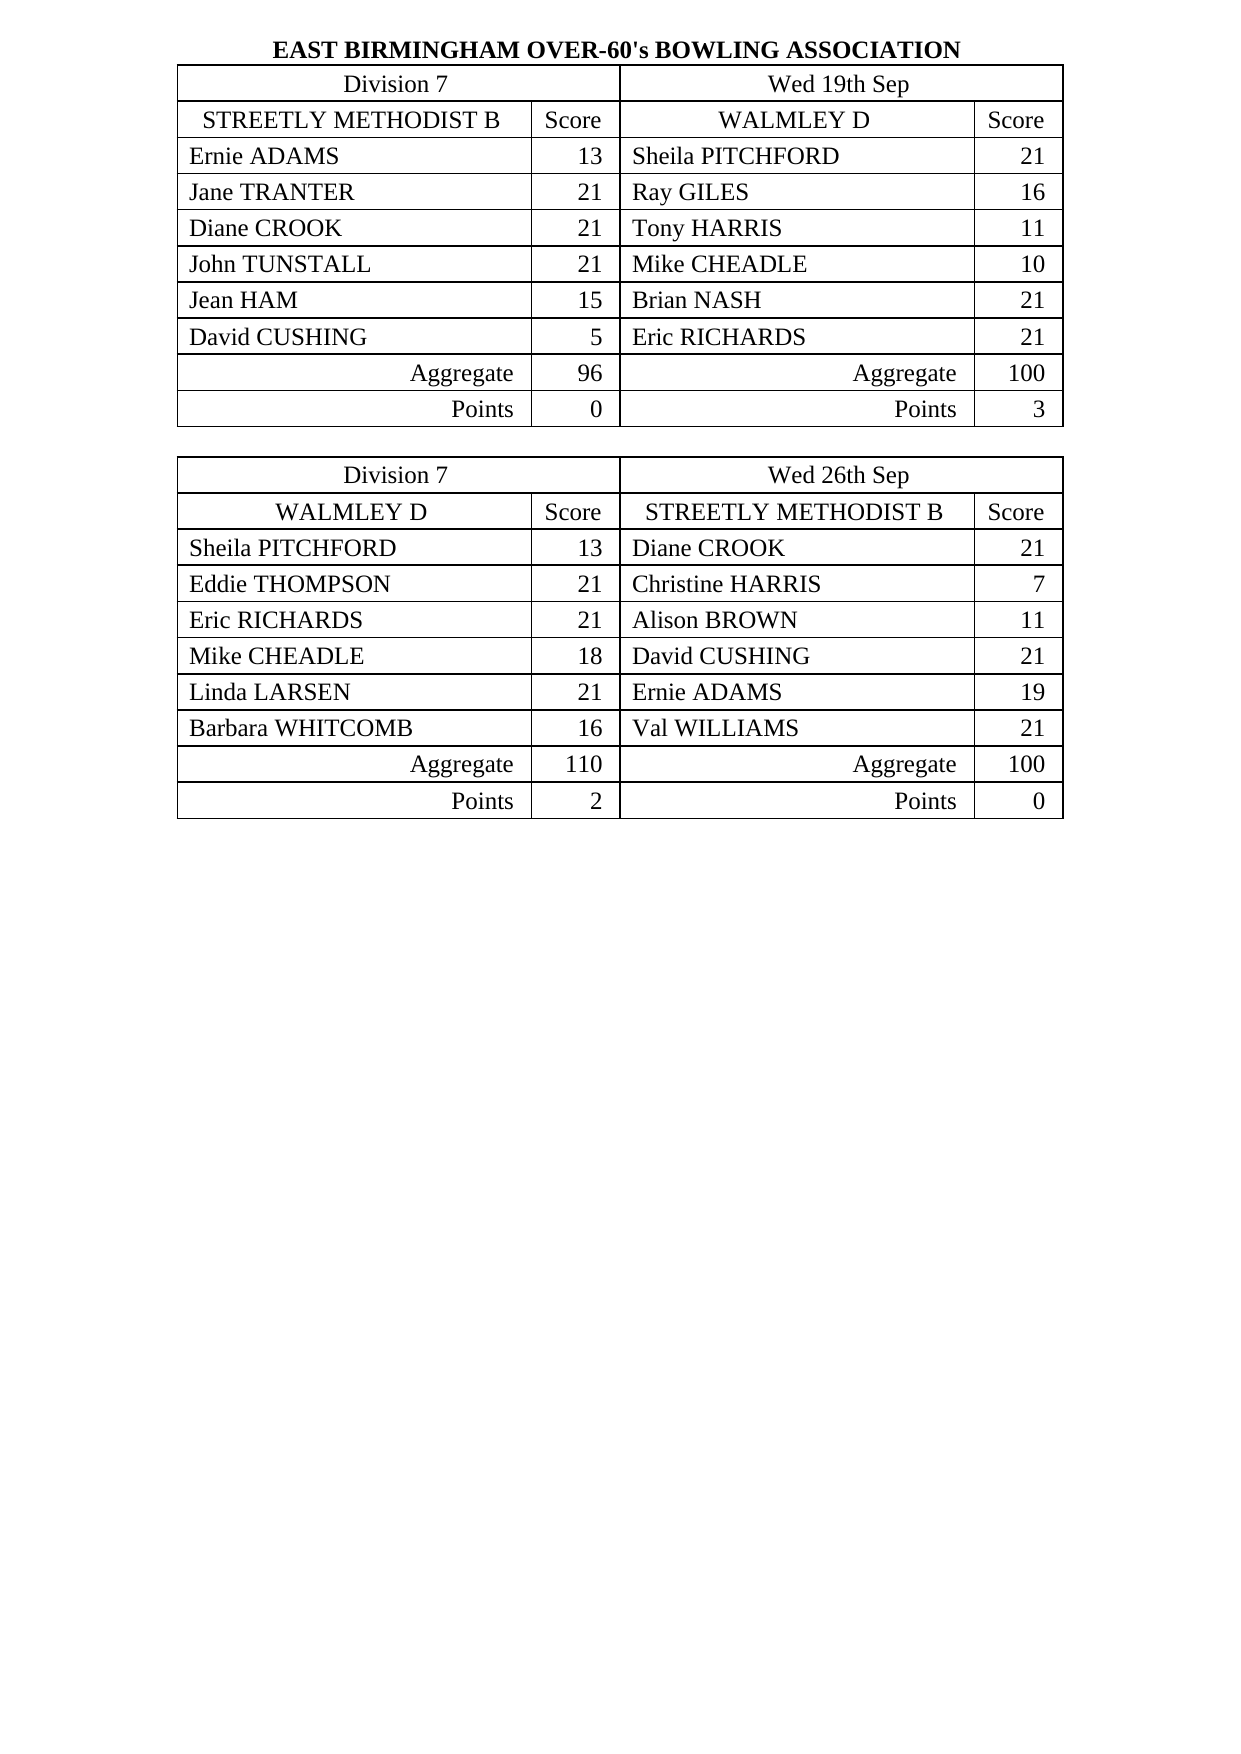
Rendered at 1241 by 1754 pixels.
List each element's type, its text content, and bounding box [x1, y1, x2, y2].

table_cell 0 [532, 391, 619, 426]
table_cell Aggregate [178, 355, 531, 389]
table_cell Sheila PITCHFORD [178, 530, 531, 564]
table_cell Alison BROWN [621, 602, 974, 637]
table_cell 100 [975, 355, 1062, 389]
table_cell 21 [532, 174, 619, 209]
table_cell Points [178, 391, 531, 426]
table_cell John TUNSTALL [178, 247, 531, 281]
table_cell Jean HAM [178, 283, 531, 317]
table_cell 21 [975, 711, 1062, 745]
table_cell Points [621, 783, 974, 817]
table_cell 11 [975, 602, 1062, 637]
table_cell 21 [975, 530, 1062, 564]
table_cell 7 [975, 566, 1062, 601]
table_cell 96 [532, 355, 619, 389]
table_cell Eric RICHARDS [621, 319, 974, 353]
table_cell Diane CROOK [178, 210, 531, 245]
table_cell 16 [975, 174, 1062, 209]
table_cell 15 [532, 283, 619, 317]
table_cell 110 [532, 747, 619, 781]
table_cell WALMLEY D [178, 494, 531, 528]
table_cell 100 [975, 747, 1062, 781]
table_cell Jane TRANTER [178, 174, 531, 209]
table_cell Ernie ADAMS [621, 675, 974, 709]
table_cell Eddie THOMPSON [178, 566, 531, 601]
table_header Wed 19th Sep [621, 66, 1062, 100]
table_cell 21 [532, 675, 619, 709]
table_cell David CUSHING [178, 319, 531, 353]
table_header Division 7 [178, 66, 619, 100]
table_cell 21 [532, 210, 619, 245]
table_cell Points [621, 391, 974, 426]
table_cell 21 [975, 319, 1062, 353]
table_cell David CUSHING [621, 638, 974, 673]
table_cell Tony HARRIS [621, 210, 974, 245]
table_header Division 7 [178, 458, 619, 492]
table_cell Eric RICHARDS [178, 602, 531, 637]
table_cell 11 [975, 210, 1062, 245]
table_cell Brian NASH [621, 283, 974, 317]
table_cell Score [532, 102, 619, 136]
table_cell STREETLY METHODIST B [178, 102, 531, 136]
table_cell Diane CROOK [621, 530, 974, 564]
table_cell Ernie ADAMS [178, 138, 531, 173]
table_cell 3 [975, 391, 1062, 426]
table_cell Score [975, 494, 1062, 528]
table_cell 21 [975, 638, 1062, 673]
table_cell 21 [532, 566, 619, 601]
table_cell 21 [975, 138, 1062, 173]
table_cell 16 [532, 711, 619, 745]
table_cell Score [532, 494, 619, 528]
table_cell Aggregate [621, 355, 974, 389]
table_cell 21 [532, 602, 619, 637]
table_cell Aggregate [178, 747, 531, 781]
table_cell 21 [532, 247, 619, 281]
table_cell 18 [532, 638, 619, 673]
table_cell 19 [975, 675, 1062, 709]
table_cell 13 [532, 530, 619, 564]
table_cell Christine HARRIS [621, 566, 974, 601]
table_cell 0 [975, 783, 1062, 817]
table_cell 13 [532, 138, 619, 173]
table_cell Mike CHEADLE [178, 638, 531, 673]
table_cell 5 [532, 319, 619, 353]
table_cell Score [975, 102, 1062, 136]
table_cell Linda LARSEN [178, 675, 531, 709]
table_cell Aggregate [621, 747, 974, 781]
table_cell 2 [532, 783, 619, 817]
table_cell 10 [975, 247, 1062, 281]
table_cell Val WILLIAMS [621, 711, 974, 745]
table_cell Mike CHEADLE [621, 247, 974, 281]
table_cell Sheila PITCHFORD [621, 138, 974, 173]
table_cell 21 [975, 283, 1062, 317]
table_cell Points [178, 783, 531, 817]
table_cell Ray GILES [621, 174, 974, 209]
table_cell WALMLEY D [621, 102, 974, 136]
table_cell STREETLY METHODIST B [621, 494, 974, 528]
table_cell Barbara WHITCOMB [178, 711, 531, 745]
table_header Wed 26th Sep [621, 458, 1062, 492]
